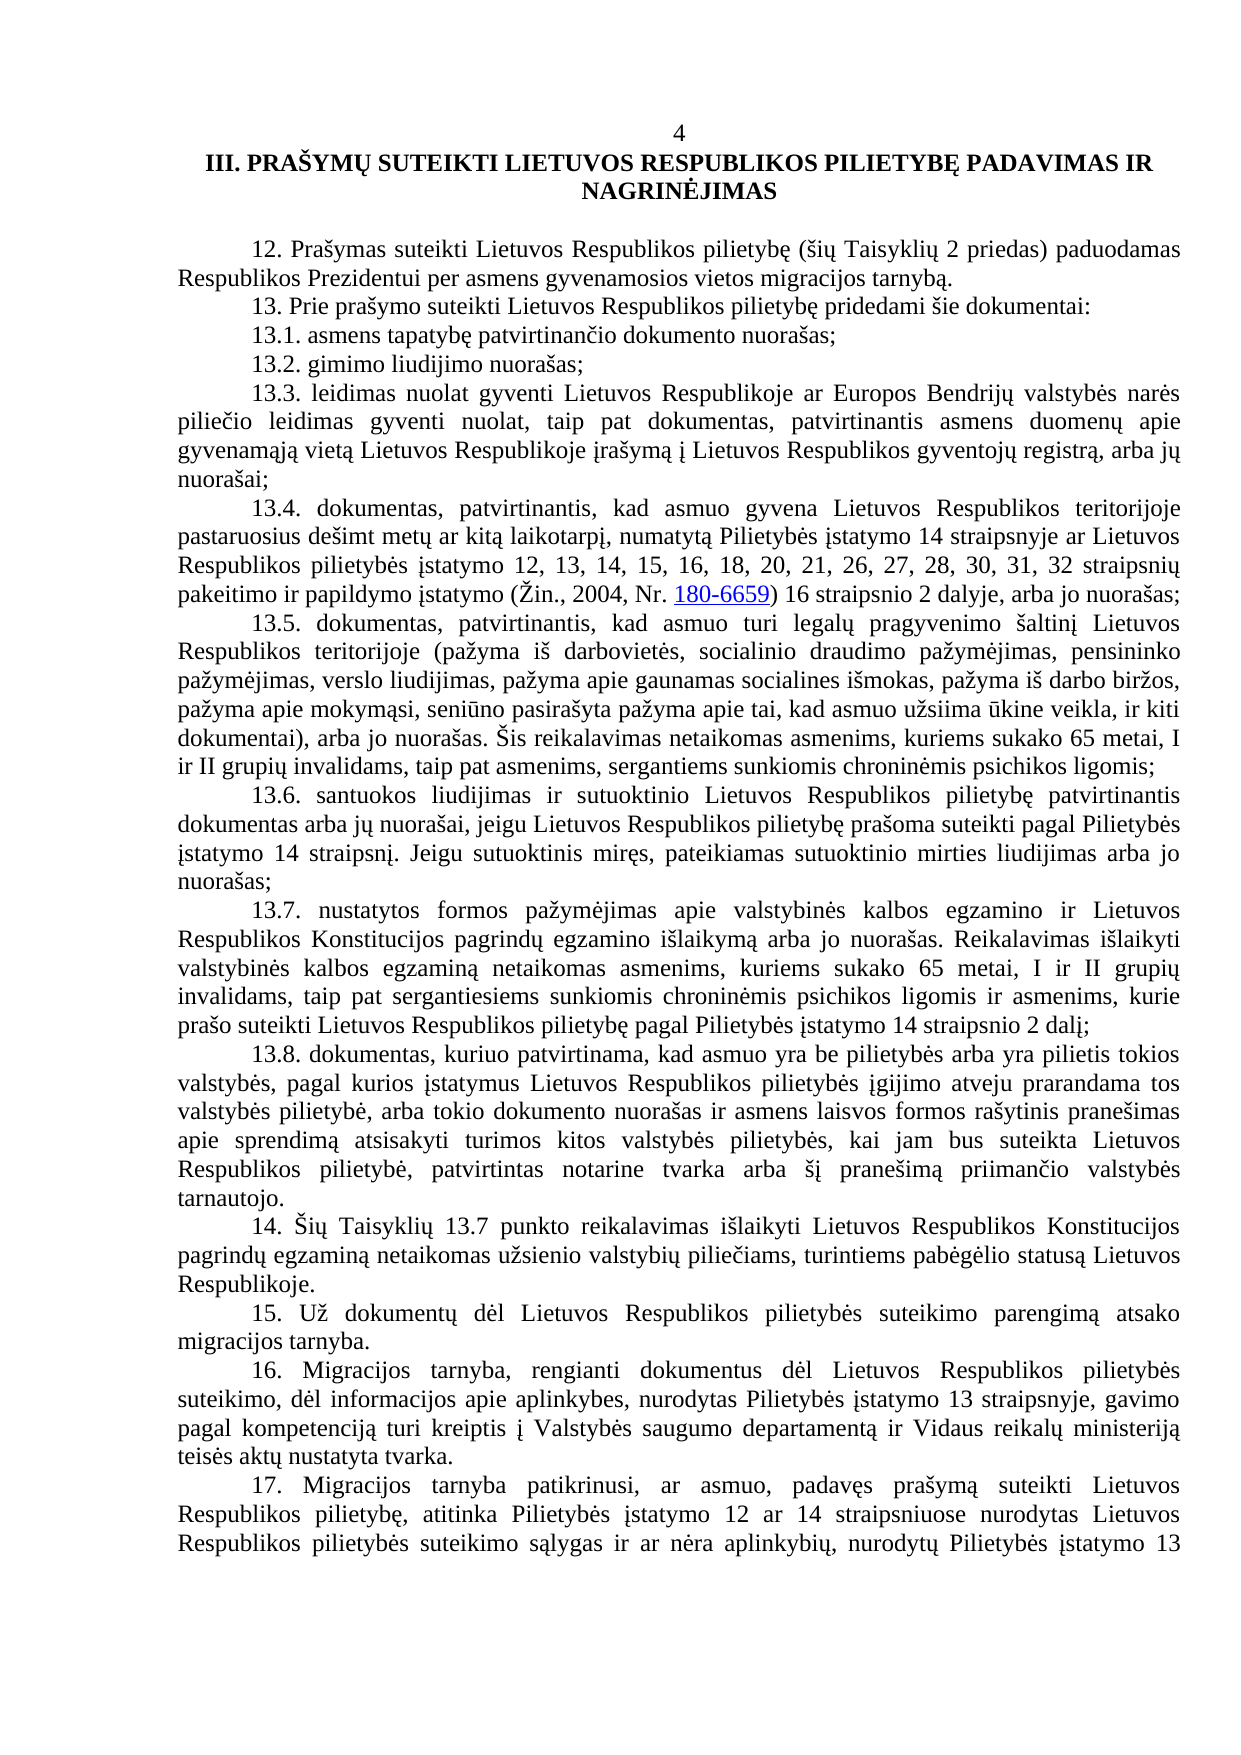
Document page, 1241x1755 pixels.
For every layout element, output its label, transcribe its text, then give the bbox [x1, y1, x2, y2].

text 14. Šių Taisyklių 13.7 punkto reikalavimas išlaikyti Lietuvos Respublikos Konstitucijos pagrindų egzaminą netaikomas užsienio valstybių piliečiams, turintiems pabėgėlio statusą Lietuvos Respublikoje. [177, 1211, 1181, 1298]
text III. PRAŠYMŲ SUTEIKTI LIETUVOS RESPUBLIKOS PILIETYBĘ PADAVIMAS IR NAGRINĖJIMAS [177, 148, 1181, 205]
text 12. Prašymas suteikti Lietuvos Respublikos pilietybę (šių Taisyklių 2 priedas) paduodamas Respublikos Prezidentui per asmens gyvenamosios vietos migracijos tarnybą. [177, 234, 1181, 291]
text 13.8. dokumentas, kuriuo patvirtinama, kad asmuo yra be pilietybės arba yra pilietis tokios valstybės, pagal kurios įstatymus Lietuvos Respublikos pilietybės įgijimo atveju prarandama tos valstybės pilietybė, arba tokio dokumento nuorašas ir asmens laisvos formos rašytinis pranešimas apie sprendimą atsisakyti turimos kitos valstybės pilietybės, kai jam bus suteikta Lietuvos Respublikos pilietybė, patvirtintas notarine tvarka arba šį pranešimą priimančio valstybės tarnautojo. [177, 1039, 1181, 1211]
text 13.6. santuokos liudijimas ir sutuoktinio Lietuvos Respublikos pilietybę patvirtinantis dokumentas arba jų nuorašai, jeigu Lietuvos Respublikos pilietybę prašoma suteikti pagal Pilietybės įstatymo 14 straipsnį. Jeigu sutuoktinis miręs, pateikiamas sutuoktinio mirties liudijimas arba jo nuorašas; [177, 780, 1181, 895]
text 13.5. dokumentas, patvirtinantis, kad asmuo turi legalų pragyvenimo šaltinį Lietuvos Respublikos teritorijoje (pažyma iš darbovietės, socialinio draudimo pažymėjimas, pensininko pažymėjimas, verslo liudijimas, pažyma apie gaunamas socialines išmokas, pažyma iš darbo biržos, pažyma apie mokymąsi, seniūno pasirašyta pažyma apie tai, kad asmuo užsiima ūkine veikla, ir kiti dokumentai), arba jo nuorašas. Šis reikalavimas netaikomas asmenims, kuriems sukako 65 metai, I ir II grupių invalidams, taip pat asmenims, sergantiems sunkiomis chroninėmis psichikos ligomis; [177, 608, 1181, 780]
text 15. Už dokumentų dėl Lietuvos Respublikos pilietybės suteikimo parengimą atsako migracijos tarnyba. [177, 1298, 1181, 1355]
text 17. Migracijos tarnyba patikrinusi, ar asmuo, padavęs prašymą suteikti Lietuvos Respublikos pilietybę, atitinka Pilietybės įstatymo 12 ar 14 straipsniuose nurodytas Lietuvos Respublikos pilietybės suteikimo sąlygas ir ar nėra aplinkybių, nurodytų Pilietybės įstatymo 13 [177, 1470, 1181, 1556]
text 13. Prie prašymo suteikti Lietuvos Respublikos pilietybę pridedami šie dokumentai: [177, 291, 1181, 320]
text 13.1. asmens tapatybę patvirtinančio dokumento nuorašas; [177, 320, 1181, 349]
text 13.2. gimimo liudijimo nuorašas; [177, 349, 1181, 378]
text 13.3. leidimas nuolat gyventi Lietuvos Respublikoje ar Europos Bendrijų valstybės narės piliečio leidimas gyventi nuolat, taip pat dokumentas, patvirtinantis asmens duomenų apie gyvenamąją vietą Lietuvos Respublikoje įrašymą į Lietuvos Respublikos gyventojų registrą, arba jų nuorašai; [177, 378, 1181, 493]
text 16. Migracijos tarnyba, rengianti dokumentus dėl Lietuvos Respublikos pilietybės suteikimo, dėl informacijos apie aplinkybes, nurodytas Pilietybės įstatymo 13 straipsnyje, gavimo pagal kompetenciją turi kreiptis į Valstybės saugumo departamentą ir Vidaus reikalų ministeriją teisės aktų nustatyta tvarka. [177, 1355, 1181, 1470]
text 13.7. nustatytos formos pažymėjimas apie valstybinės kalbos egzamino ir Lietuvos Respublikos Konstitucijos pagrindų egzamino išlaikymą arba jo nuorašas. Reikalavimas išlaikyti valstybinės kalbos egzaminą netaikomas asmenims, kuriems sukako 65 metai, I ir II grupių invalidams, taip pat sergantiesiems sunkiomis chroninėmis psichikos ligomis ir asmenims, kurie prašo suteikti Lietuvos Respublikos pilietybę pagal Pilietybės įstatymo 14 straipsnio 2 dalį; [177, 895, 1181, 1039]
text 13.4. dokumentas, patvirtinantis, kad asmuo gyvena Lietuvos Respublikos teritorijoje pastaruosius dešimt metų ar kitą laikotarpį, numatytą Pilietybės įstatymo 14 straipsnyje ar Lietuvos Respublikos pilietybės įstatymo 12, 13, 14, 15, 16, 18, 20, 21, 26, 27, 28, 30, 31, 32 straipsnių pakeitimo ir papildymo įstatymo (Žin., 2004, Nr. 180-6659) 16 straipsnio 2 dalyje, arba jo nuorašas; [177, 493, 1181, 608]
